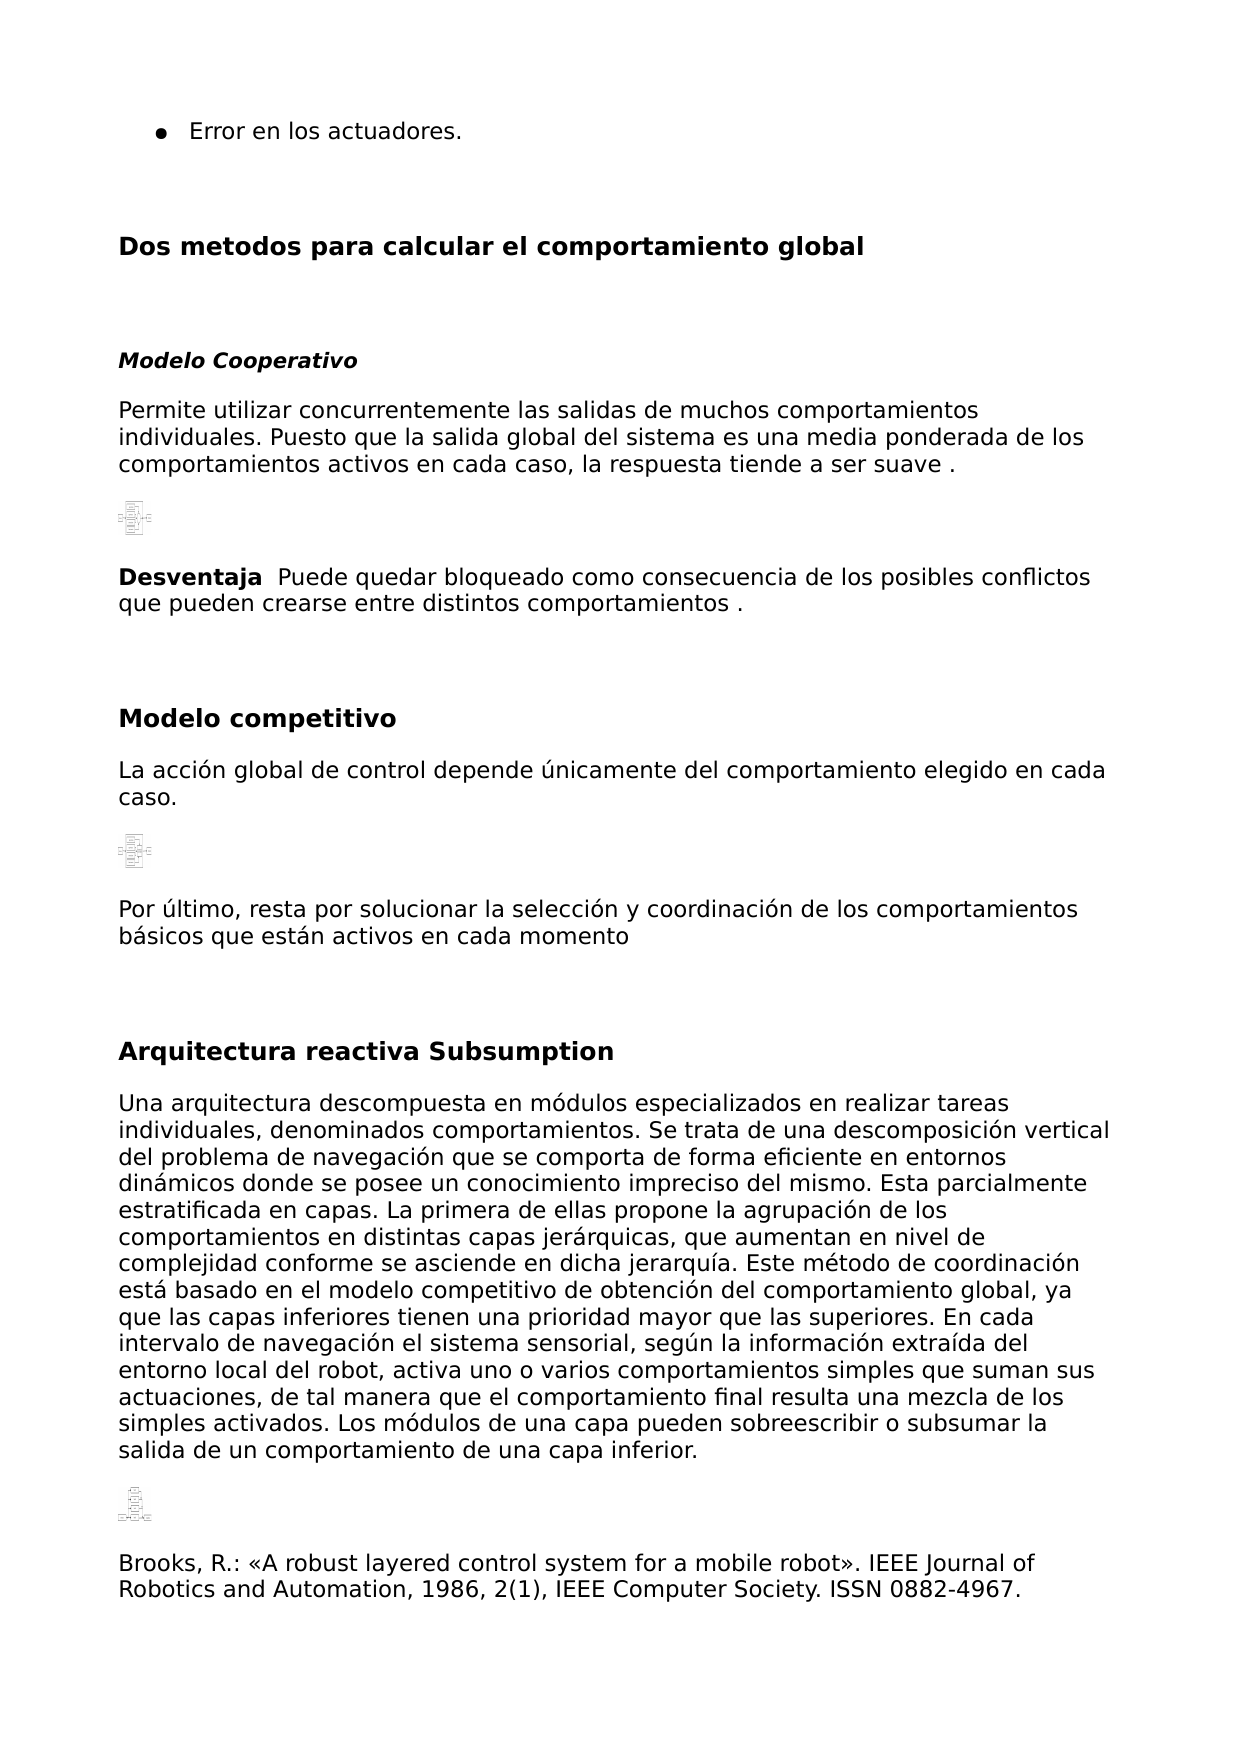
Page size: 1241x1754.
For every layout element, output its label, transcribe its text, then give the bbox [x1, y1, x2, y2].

picture [118, 834, 152, 868]
text Desventaja Puede quedar bloqueado como consecuencia de los posibles conflictos que pueden crearse entre distintos comportamientos . [118, 564, 1122, 617]
subtitle Dos metodos para calcular el comportamiento global [118, 232, 1122, 261]
text La acción global de control depende únicamente del comportamiento elegido en cada caso. [118, 757, 1122, 811]
picture [118, 1487, 152, 1521]
subtitle Arquitectura reactiva Subsumption [118, 1037, 1122, 1066]
list Error en los actuadores. [153, 118, 1122, 145]
subtitle Modelo Cooperativo [118, 349, 1122, 373]
text Permite utilizar concurrentemente las salidas de muchos comportamientos individuales. Puesto que la salida global del sistema es una media ponderada de los comportamientos activos en cada caso, la respuesta tiende a ser suave . [118, 398, 1122, 478]
picture [118, 501, 152, 535]
text Por último, resta por solucionar la selección y coordinación de los comportamientos básicos que están activos en cada momento [118, 897, 1122, 950]
subtitle Modelo competitivo [118, 704, 1122, 733]
text Brooks, R.: «A robust layered control system for a mobile robot». IEEE Journal of Robotics and Automation, 1986, 2(1), IEEE Computer Society. ISSN 0882-4967. [118, 1550, 1122, 1603]
text Una arquitectura descompuesta en módulos especializados en realizar tareas individuales, denominados comportamientos. Se trata de una descomposición vertical del problema de navegación que se comporta de forma eficiente en entornos dinámicos donde se posee un conocimiento impreciso del mismo. Esta parcialmente estratificada en capas. La primera de ellas propone la agrupación de los comportamientos en distintas capas jerárquicas, que aumentan en nivel de complejidad conforme se asciende en dicha jerarquía. Este método de coordinación está basado en el modelo competitivo de obtención del comportamiento global, ya que las capas inferiores tienen una prioridad mayor que las superiores. En cada intervalo de navegación el sistema sensorial, según la información extraída del entorno local del robot, activa uno o varios comportamientos simples que suman sus actuaciones, de tal manera que el comportamiento final resulta una mezcla de los simples activados. Los módulos de una capa pueden sobreescribir o subsumar la salida de un comportamiento de una capa inferior. [118, 1090, 1122, 1464]
